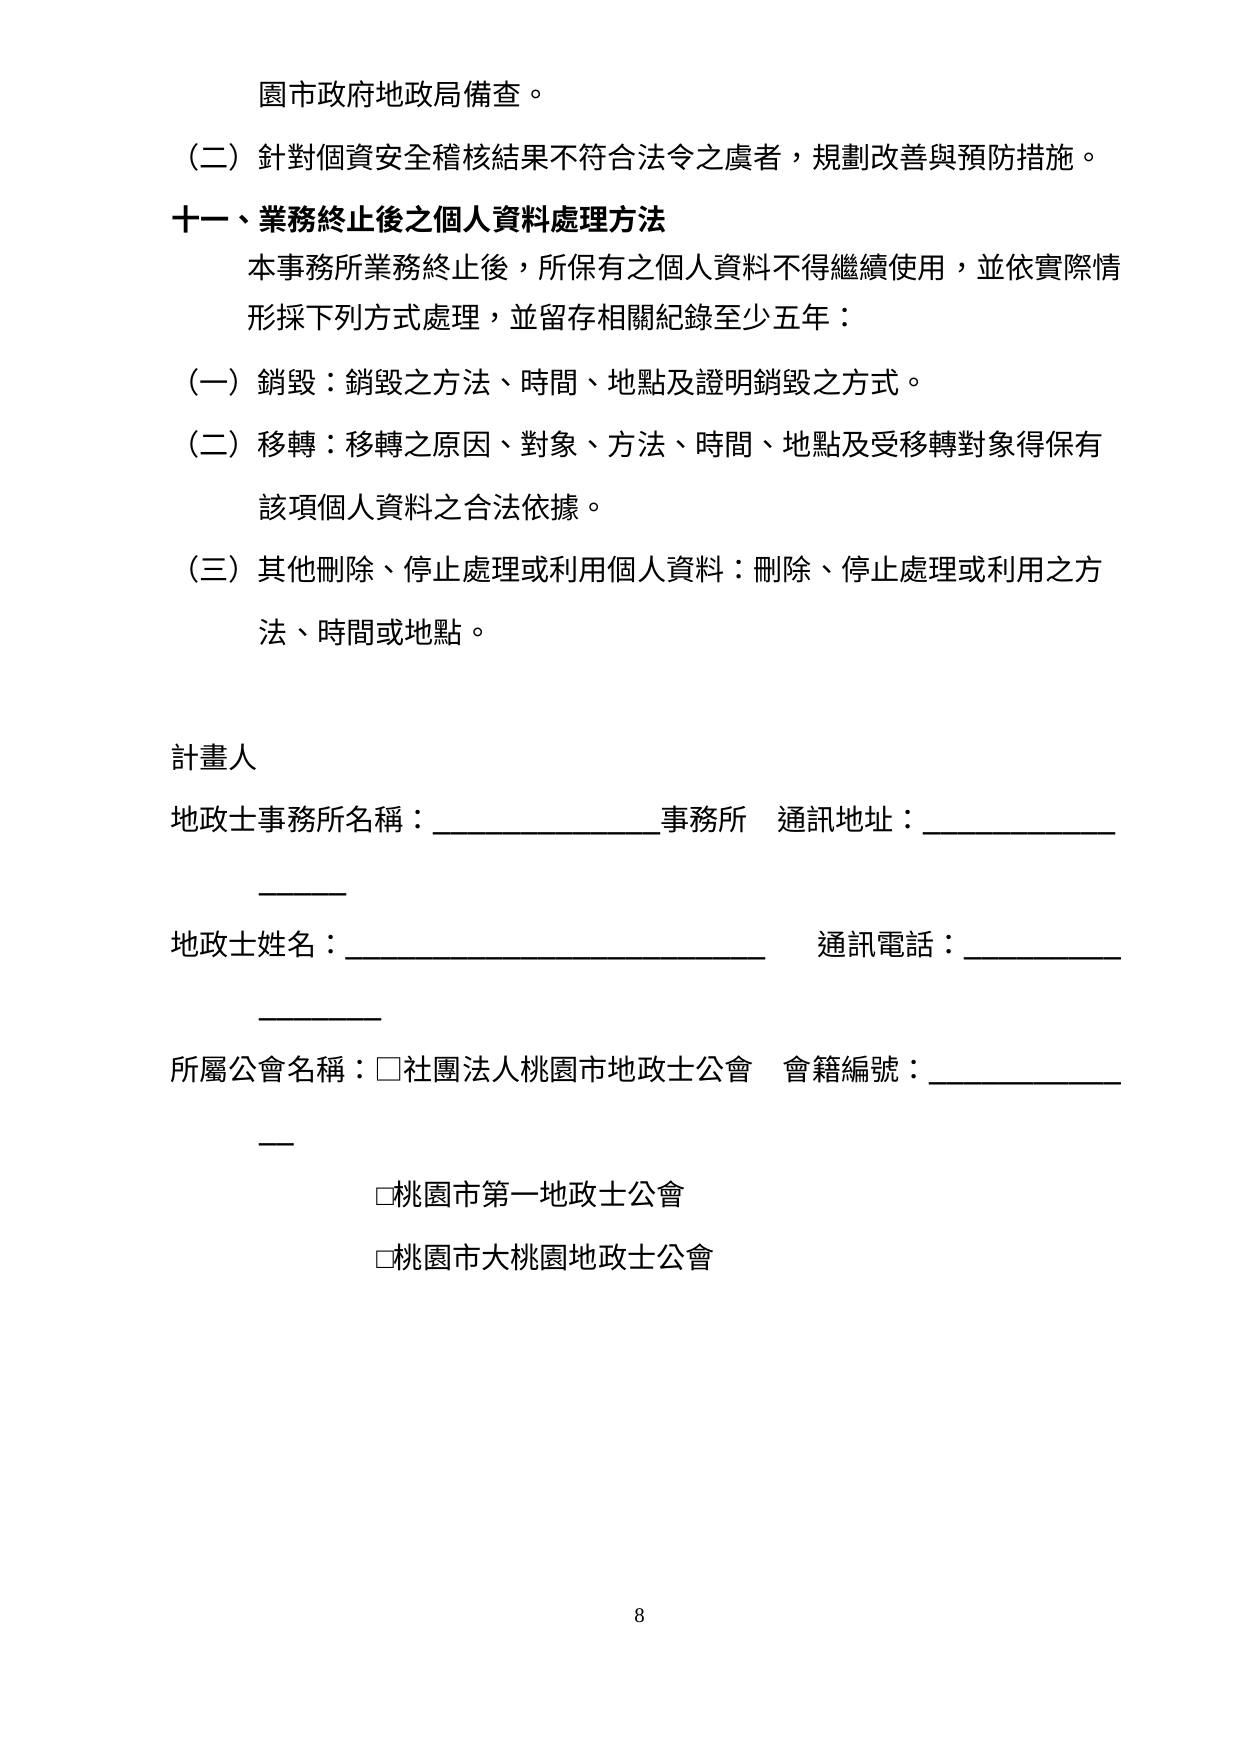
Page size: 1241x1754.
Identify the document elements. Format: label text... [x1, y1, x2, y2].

text 地政士姓名：________________________ 通訊電話：________________ [170, 901, 1125, 1026]
text □桃園市第一地政士公會 [359, 1151, 1125, 1214]
text □桃園市大桃園地政士公會 [359, 1214, 1125, 1276]
text （三）其他刪除、停止處理或利用個人資料：刪除、停止處理或利用之方法、時間或地點。 [170, 526, 1125, 651]
text 地政士事務所名稱：_____________事務所 通訊地址：________________ [170, 776, 1125, 901]
text 所屬公會名稱：□社團法人桃園市地政士公會 會籍編號：_____________ [170, 1026, 1125, 1151]
text （二）針對個資安全稽核結果不符合法令之虞者，規劃改善與預防措施。 [170, 114, 1125, 176]
text 園市政府地政局備查。 [170, 51, 1125, 114]
text 本事務所業務終止後，所保有之個人資料不得繼續使用，並依實際情形採下列方式處理，並留存相關紀錄至少五年： [247, 239, 1125, 339]
text 十一、業務終止後之個人資料處理方法 [171, 176, 1125, 239]
text 計畫人 [170, 714, 1125, 776]
text （二）移轉：移轉之原因、對象、方法、時間、地點及受移轉對象得保有該項個人資料之合法依據。 [170, 401, 1125, 526]
text （一）銷毀：銷毀之方法、時間、地點及證明銷毀之方式。 [170, 339, 1125, 401]
